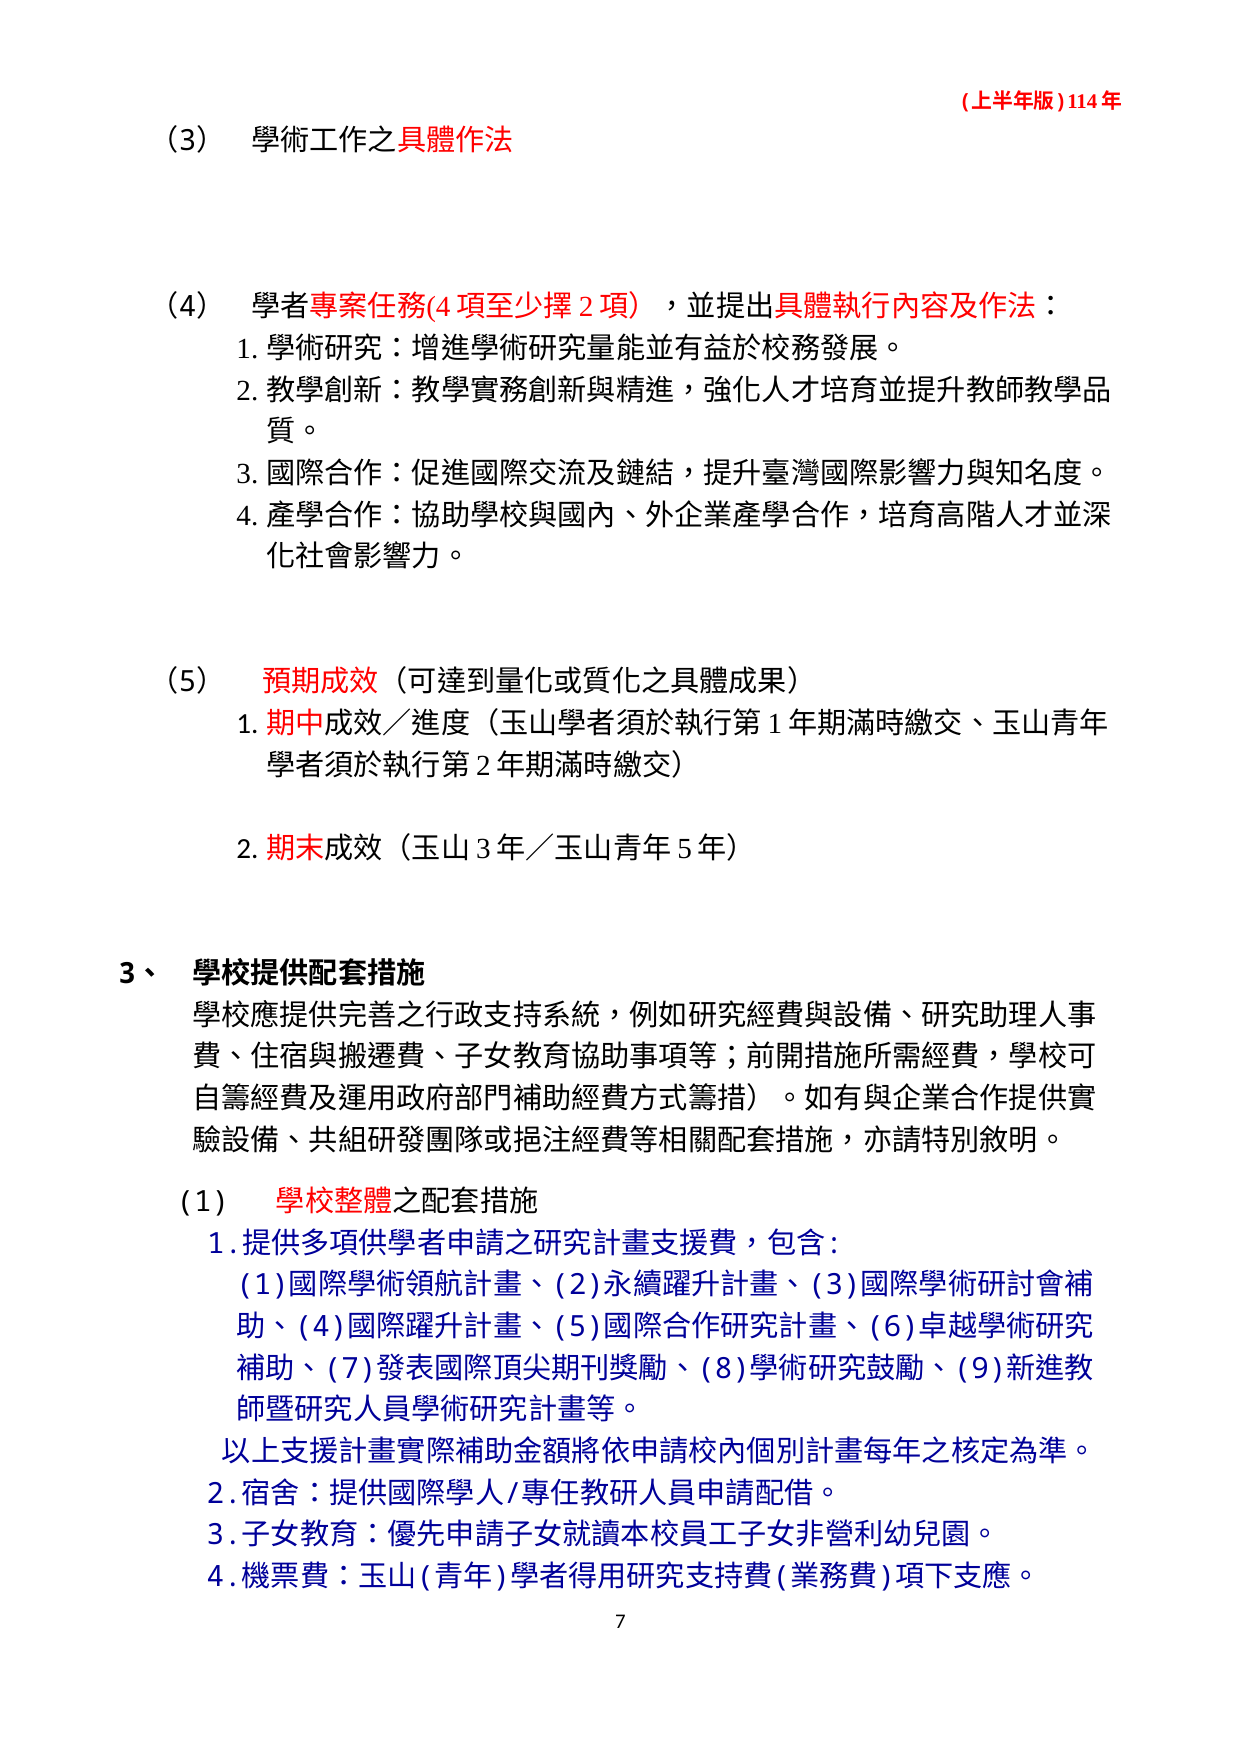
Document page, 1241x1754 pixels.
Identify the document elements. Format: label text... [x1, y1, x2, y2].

list 產學合作：協助學校與國內、外企業產學合作，培育高階人才並深化社會影響力。 [236, 492, 1122, 575]
list 期末成效（玉山3年／玉山青年5年） [236, 825, 1122, 867]
list 學術研究：增進學術研究量能並有益於校務發展。 [236, 325, 1122, 367]
text 4.機票費：玉山(青年)學者得用研究支持費(業務費)項下支應。 [206, 1553, 1122, 1595]
text 以上支援計畫實際補助金額將依申請校內個別計畫每年之核定為準。 [176, 1428, 1122, 1470]
list 學術工作之具體作法 [149, 117, 1122, 158]
list 學校提供配套措施 [118, 950, 1122, 992]
list 預期成效（可達到量化或質化之具體成果） [149, 658, 1122, 700]
text 3.子女教育：優先申請子女就讀本校員工子女非營利幼兒園。 [118, 1511, 1122, 1553]
list 學校整體之配套措施 [176, 1178, 1122, 1220]
list 國際合作：促進國際交流及鏈結，提升臺灣國際影響力與知名度。 [236, 450, 1122, 492]
text 學校應提供完善之行政支持系統，例如研究經費與設備、研究助理人事費、住宿與搬遷費、子女教育協助事項等；前開措施所需經費，學校可自籌經費及運用政府部門補助經費方式籌措）。如有與企業合作提供實驗設備、共組研發團隊或挹注經費等相關配套措施，亦請特別敘明。 [192, 992, 1122, 1158]
text 2.宿舍：提供國際學人/專任教研人員申請配借。 [118, 1470, 1122, 1511]
list 學者專案任務(4項至少擇2項），並提出具體執行內容及作法： [149, 283, 1122, 325]
list 期中成效／進度（玉山學者須於執行第1年期滿時繳交、玉山青年學者須於執行第2年期滿時繳交） [236, 700, 1122, 783]
list 教學創新：教學實務創新與精進，強化人才培育並提升教師教學品質。 [236, 367, 1122, 450]
text 1.提供多項供學者申請之研究計畫支援費，包含: (1)國際學術領航計畫、(2)永續躍升計畫、(3)國際學術研討會補助、(4)國際躍升計畫、(5)國際合作研究計畫、(6)卓越學術研究補助、(7)發表國際頂尖期刊獎勵、(8)學術研究鼓勵、(9)新進教師暨研究人員學術研究計畫等。 [207, 1220, 1122, 1428]
